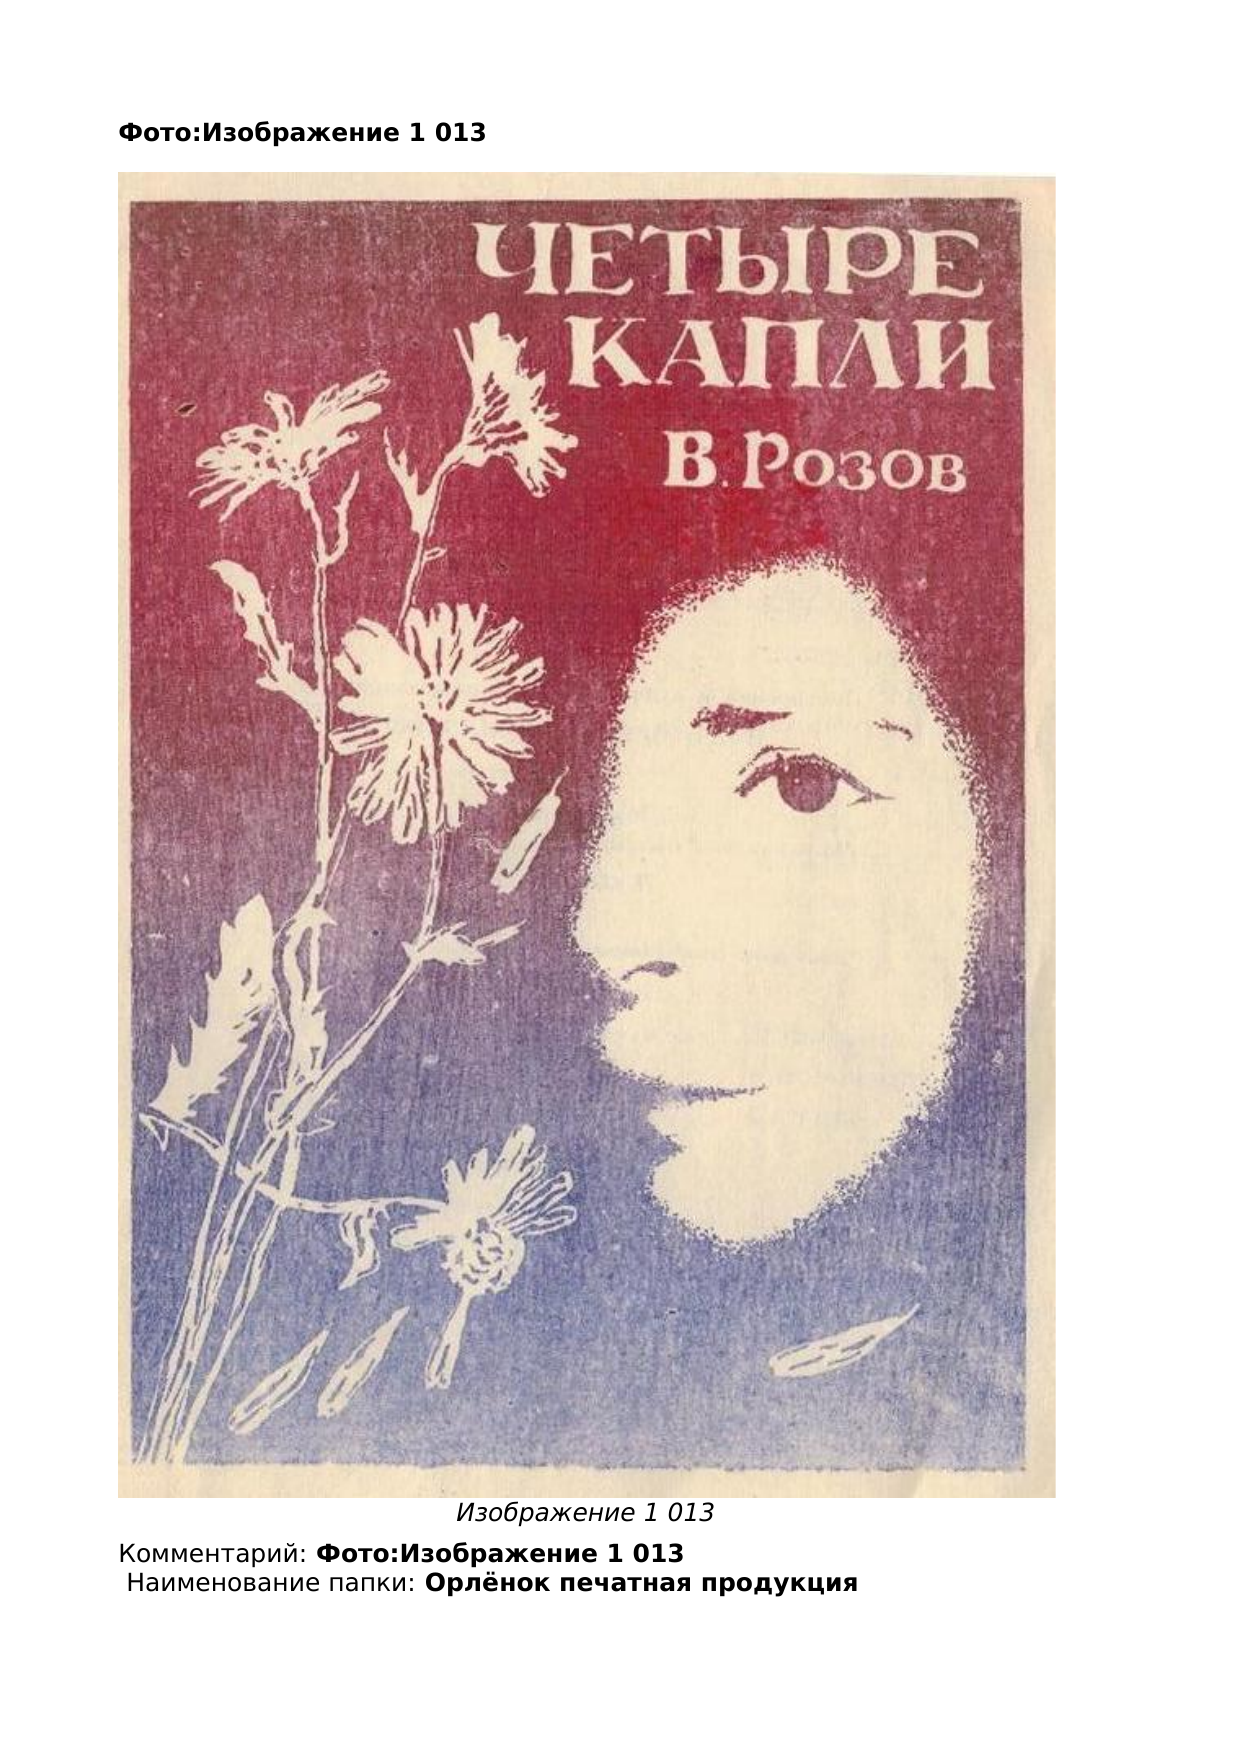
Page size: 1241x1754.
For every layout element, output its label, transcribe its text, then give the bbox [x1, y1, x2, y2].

text Комментарий: Фото:Изображение 1 013 Наименование папки: Орлёнок печатная продукция [118, 1539, 1122, 1627]
subtitle Фото:Изображение 1 013 [118, 118, 1122, 147]
text Изображение 1 013 [118, 1498, 1056, 1527]
picture [118, 172, 1056, 1498]
